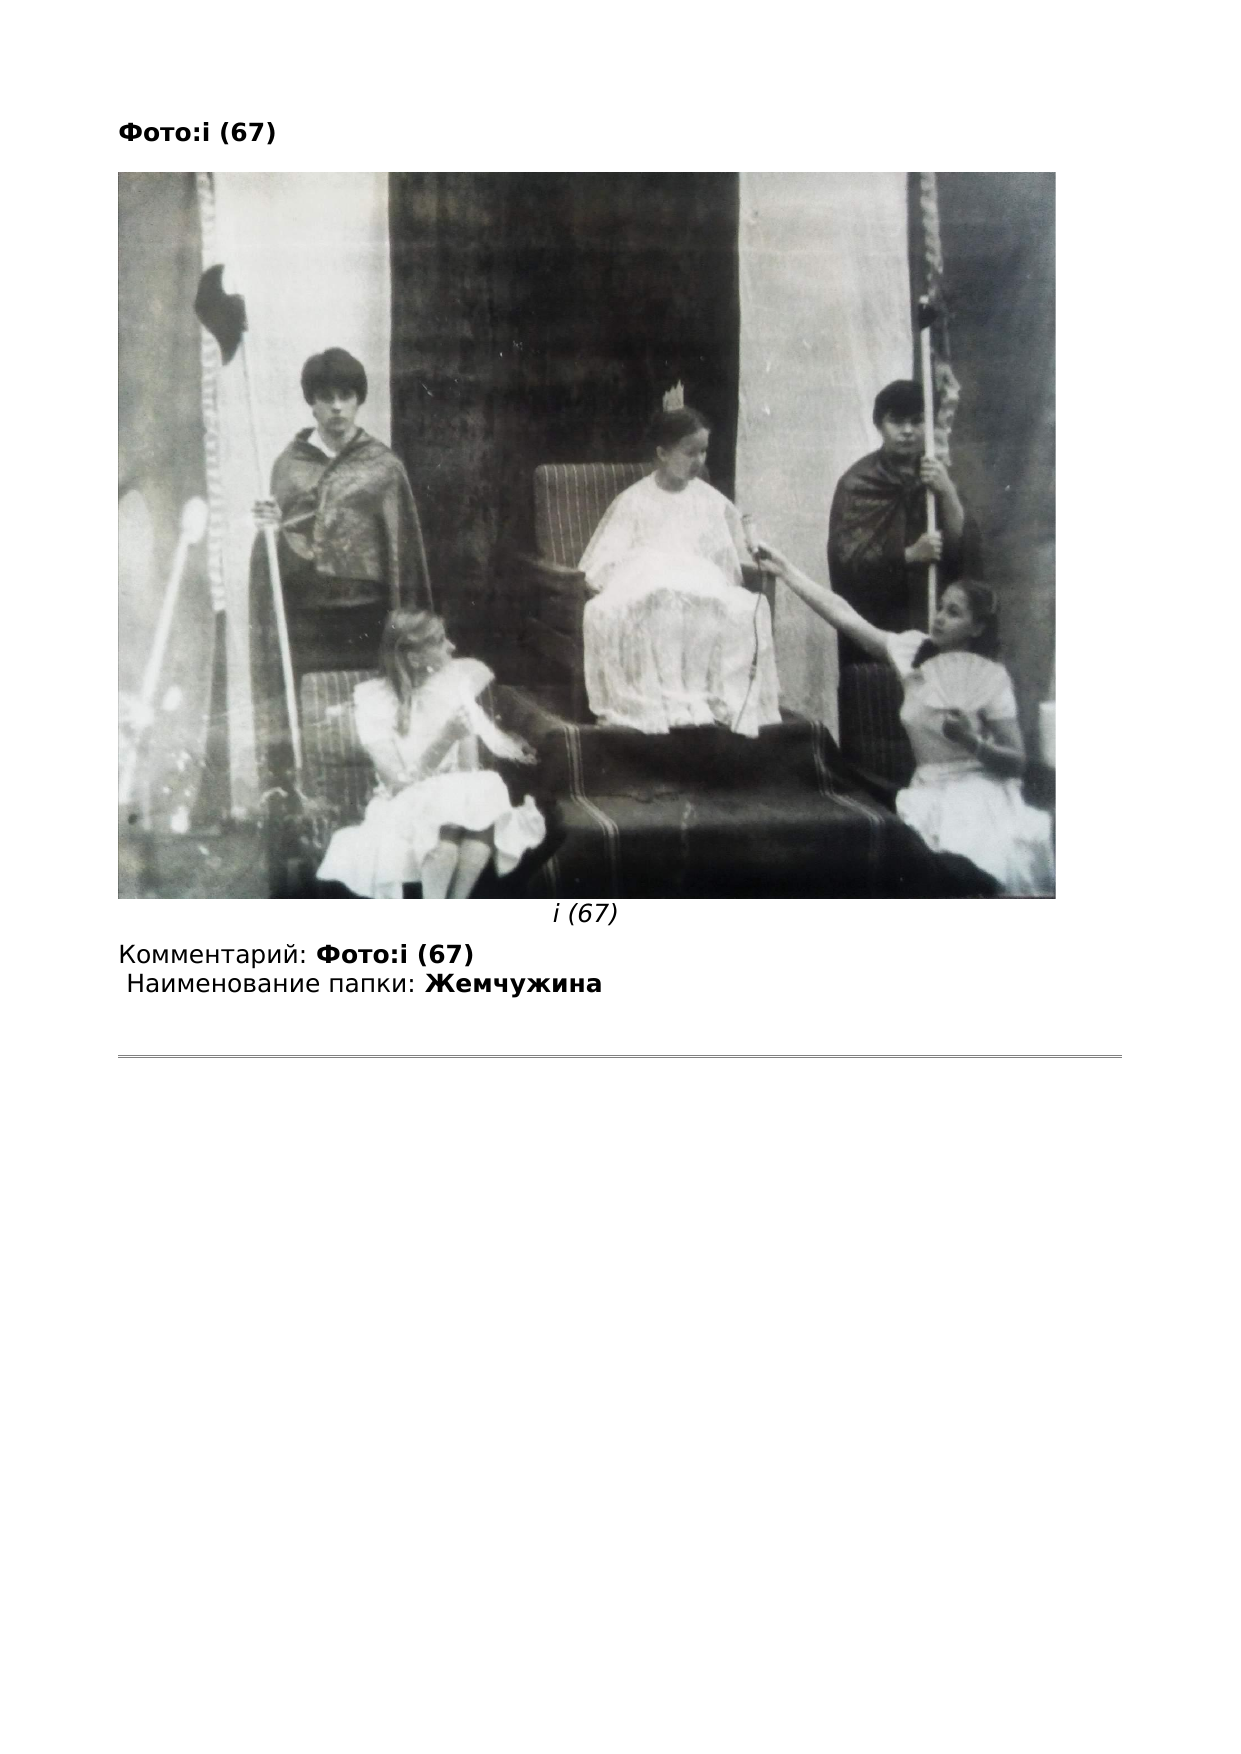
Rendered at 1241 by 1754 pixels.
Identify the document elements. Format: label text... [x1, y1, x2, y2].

picture [118, 172, 1056, 899]
text i (67) [118, 899, 1056, 928]
text Комментарий: Фото:i (67) Наименование папки: Жемчужина [118, 941, 1122, 1028]
subtitle Фото:i (67) [118, 118, 1122, 147]
